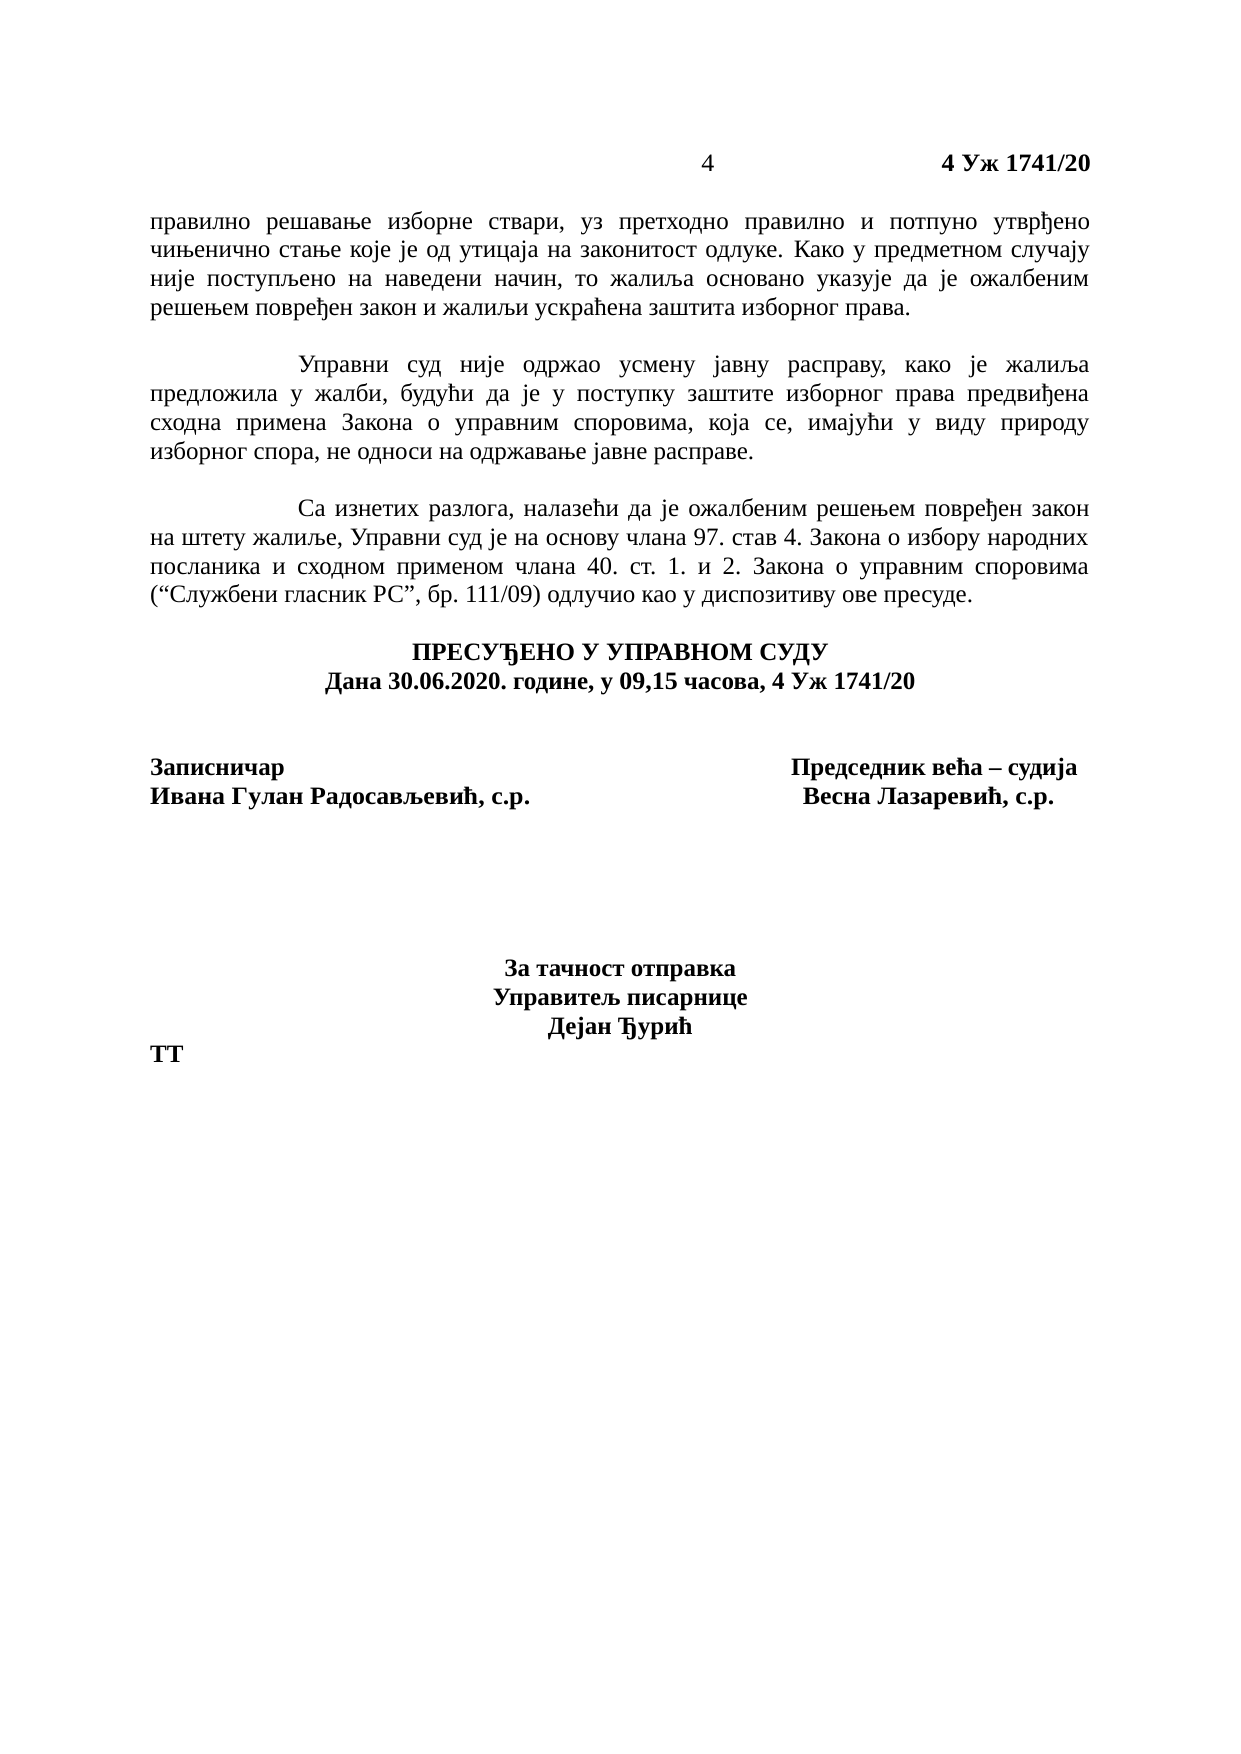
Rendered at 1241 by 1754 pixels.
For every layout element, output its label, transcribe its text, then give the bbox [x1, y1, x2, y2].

text Управитељ писарнице [150, 982, 1090, 1011]
text Са изнетих разлога, налазећи да је ожалбеним решењем повређен закон на штету жалиље, Управни суд је на основу члана 97. став 4. Закона о избору народних посланика и сходном применом члана 40. ст. 1. и 2. Закона о управним споровима (“Службени гласник РС”, бр. 111/09) одлучио као у диспозитиву ове пресуде. [150, 493, 1090, 608]
text ТТ [150, 1039, 1090, 1068]
text Ивана Гулан Радосављевић, с.р. Весна Лазаревић, с.р. [150, 781, 1090, 809]
text ПРЕСУЂЕНО У УПРАВНОМ СУДУ [150, 637, 1090, 666]
text За тачност отправка [150, 953, 1090, 982]
text Записничар Председник већа – судија [150, 752, 1090, 781]
text правилно решавање изборне ствари, уз претходно правилно и потпуно утврђено чињенично стање које је од утицаја на законитост одлуке. Како у предметном случају није поступљено на наведени начин, то жалиља основано указује да је ожалбеним решењем повређен закон и жалиљи ускраћена заштита изборног права. [150, 206, 1090, 321]
text Управни суд није одржао усмену јавну расправу, како је жалиља предложила у жалби, будући да је у поступку заштите изборног права предвиђена сходна примена Закона о управним споровима, која се, имајући у виду природу изборног спора, не односи на одржавање јавне расправе. [150, 349, 1090, 464]
text Дана 30.06.2020. године, у 09,15 часова, 4 Уж 1741/20 [150, 666, 1090, 694]
text Дејан Ђурић [150, 1011, 1090, 1039]
